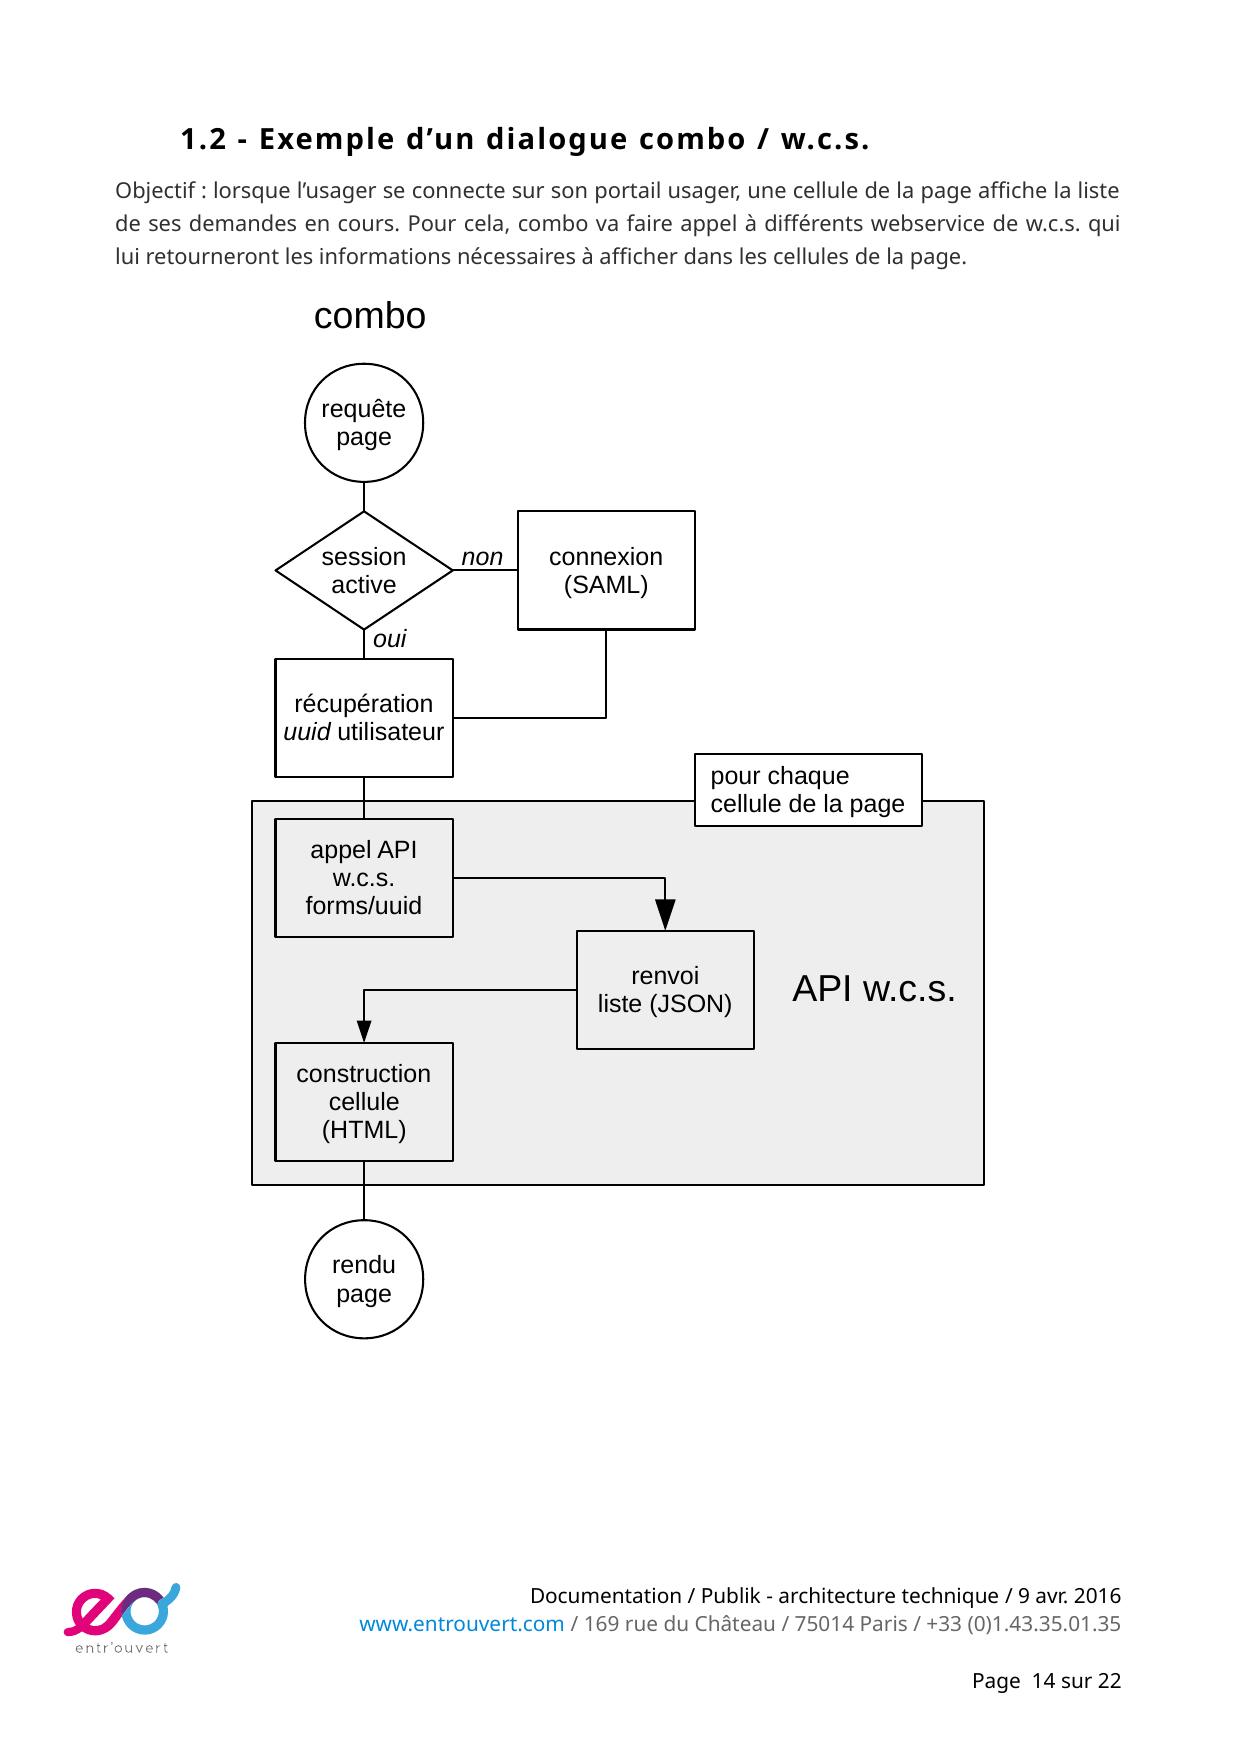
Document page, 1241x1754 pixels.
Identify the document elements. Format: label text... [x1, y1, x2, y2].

subtitle Exemple d’un dialogue combo / w.c.s. [180, 118, 1121, 158]
text Objectif : lorsque l’usager se connecte sur son portail usager, une cellule de la page affiche la liste de ses demandes en cours. Pour cela, combo va faire appel à différents webservice de w.c.s. qui lui retourneront les informations nécessaires à afficher dans les cellules de la page. [115, 176, 1121, 271]
